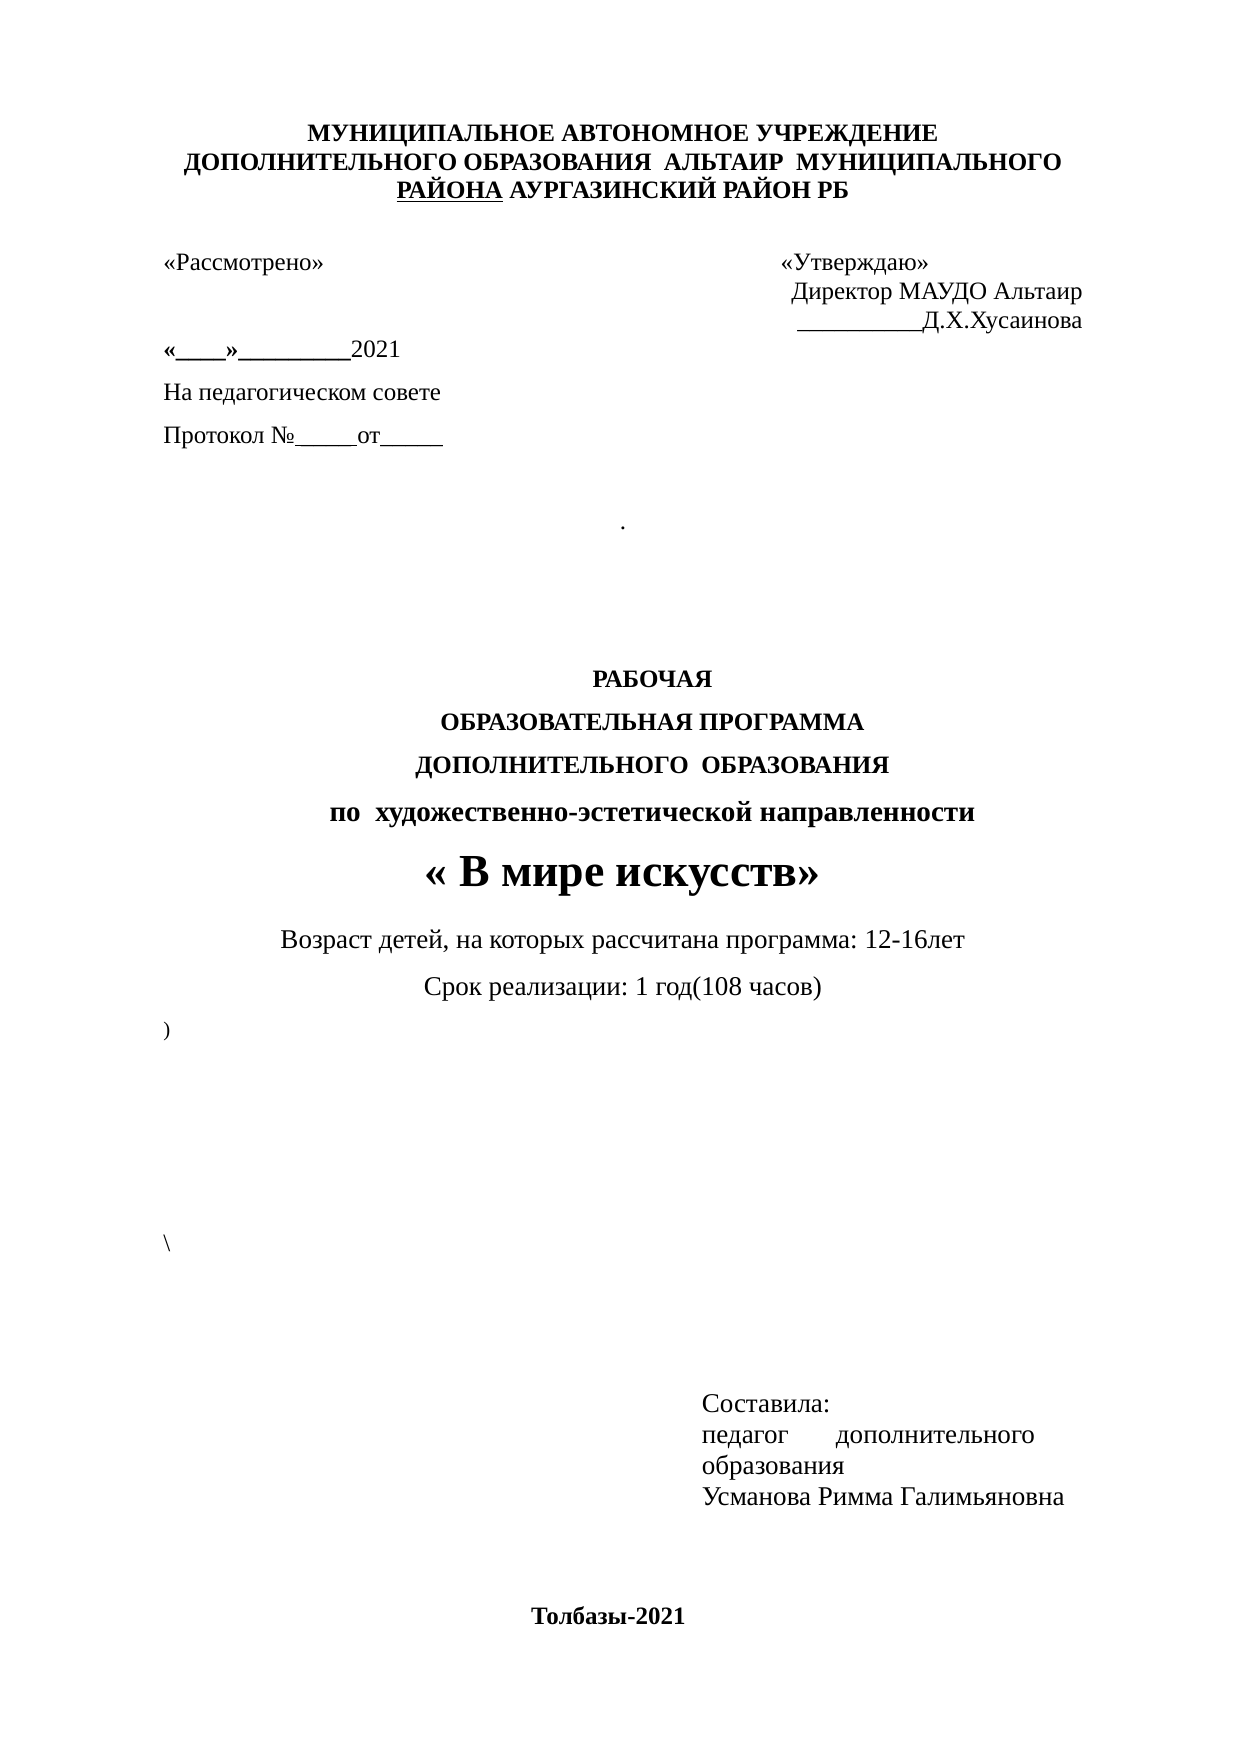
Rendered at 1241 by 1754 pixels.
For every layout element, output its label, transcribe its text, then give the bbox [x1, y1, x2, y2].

text __________Д.Х.Хусаинова [163, 305, 1082, 334]
text педагог дополнительного образования [702, 1418, 1082, 1480]
text . [163, 506, 1082, 535]
text Составила: [702, 1387, 1082, 1418]
text Возраст детей, на которых рассчитана программа: 12-16лет [163, 923, 1082, 954]
text МУНИЦИПАЛЬНОЕ АВТОНОМНОЕ УЧРЕЖДЕНИЕ [163, 118, 1082, 147]
text ОБРАЗОВАТЕЛЬНАЯ ПРОГРАММА [163, 707, 1068, 736]
text Директор МАУДО Альтаир [163, 276, 1082, 305]
text \ [163, 1228, 849, 1257]
text Срок реализации: 1 год(108 часов) [163, 970, 1082, 1001]
text На педагогическом совете [163, 377, 1068, 406]
text « В мире искусств» [163, 844, 1082, 897]
text ДОПОЛНИТЕЛЬНОГО ОБРАЗОВАНИЯ [163, 751, 1068, 779]
text ) [163, 1016, 1053, 1041]
text «Рассмотрено» «Утверждаю» [163, 247, 1082, 276]
text Протокол № ____ от_____ [163, 420, 1068, 449]
text Толбазы-2021 [163, 1601, 1053, 1630]
text «____»_________2021 [163, 334, 1068, 362]
text по художественно-эстетической направленности [163, 794, 1068, 827]
text Усманова Римма Галимьяновна [702, 1480, 1082, 1511]
text РАБОЧАЯ [163, 664, 1068, 693]
text ДОПОЛНИТЕЛЬНОГО ОБРАЗОВАНИЯ АЛЬТАИР МУНИЦИПАЛЬНОГО РАЙОНА АУРГАЗИНСКИЙ РАЙОН РБ [163, 147, 1082, 204]
